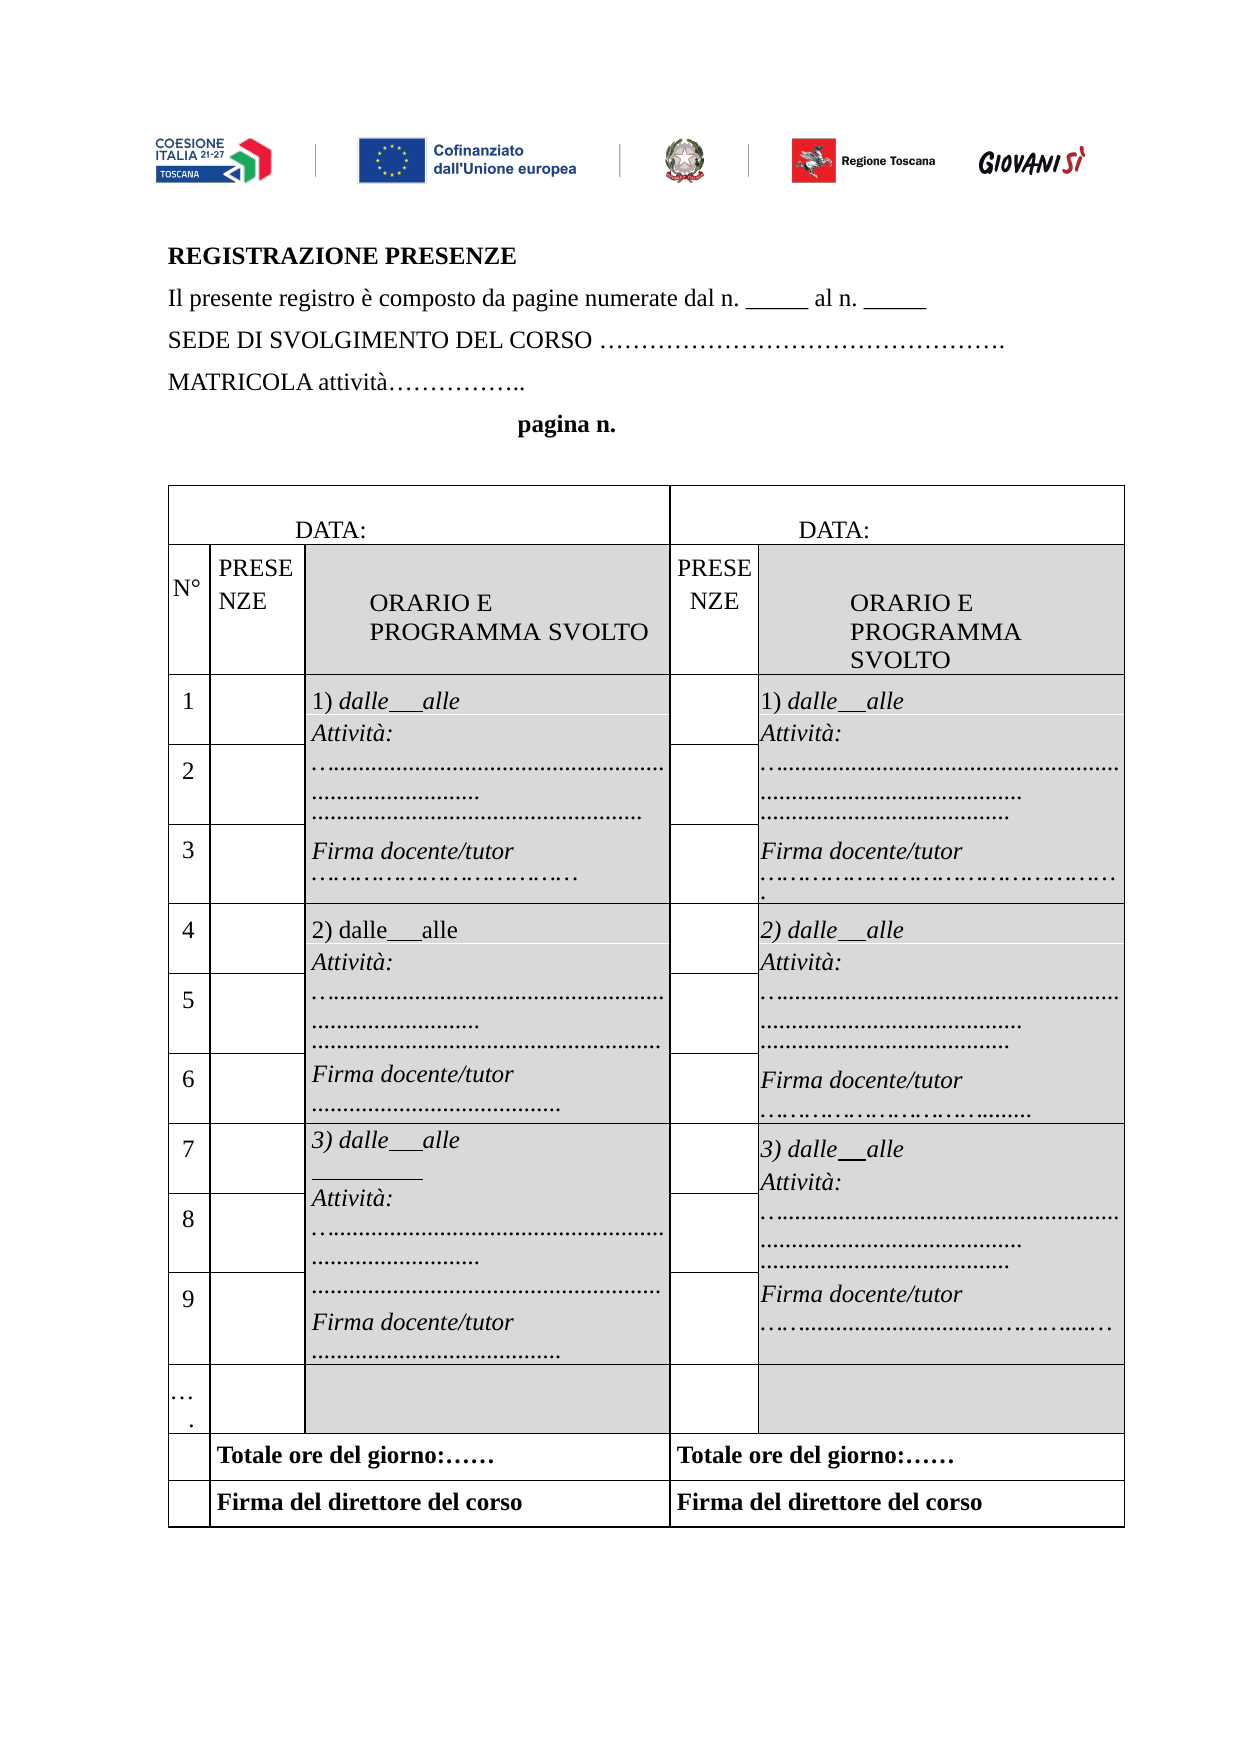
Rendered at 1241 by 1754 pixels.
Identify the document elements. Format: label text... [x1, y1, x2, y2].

table_cell Firma del direttore del corso [671, 1481, 1124, 1526]
table_cell [306, 1365, 669, 1433]
table_cell [211, 1273, 304, 1364]
table_header DATA: [169, 486, 669, 543]
table_cell 7 [169, 1124, 209, 1163]
table_cell [671, 1194, 758, 1272]
table_cell [671, 745, 758, 824]
table_cell [211, 1124, 304, 1193]
table_cell [211, 904, 304, 973]
table_cell Attività: …................................................................................................ ........................................ [759, 715, 1124, 824]
table_cell 6 [169, 1054, 209, 1123]
table_cell Totale ore del giorno:…… [671, 1434, 1124, 1480]
table_header DATA: [671, 486, 1124, 543]
text MATRICOLA attività…………….. [168, 367, 1122, 396]
text pagina n. [130, 409, 1122, 438]
table_cell PRESENZE [671, 545, 758, 674]
table_cell 2) dalle alle [306, 904, 669, 943]
table_cell Attività: …................................................................................................ ........................................ [759, 944, 1124, 1053]
table_cell [169, 944, 209, 973]
table_cell 8 [169, 1194, 209, 1272]
table_cell [671, 974, 758, 1053]
table_cell Firma docente/tutor ……………………………… [306, 824, 669, 903]
table_cell N° [169, 545, 209, 674]
table_cell [211, 1365, 304, 1433]
text Il presente registro è composto da pagine numerate dal n. _____ al n. _____ [168, 283, 1122, 312]
table_cell Attività: …................................................................................ ..................................................... [306, 715, 669, 824]
table_cell …. [169, 1365, 209, 1433]
table_cell ORARIO E PROGRAMMA SVOLTO [306, 545, 669, 674]
table_cell 2 [169, 745, 209, 824]
table_cell [211, 1194, 304, 1272]
table_cell Firma docente/tutor ……...............................………....… [759, 1272, 1124, 1364]
table_cell [671, 825, 758, 903]
table_cell 1) dalle alle [759, 675, 1124, 714]
table_cell 9 [169, 1273, 209, 1364]
table_cell 3) dalle alle [759, 1124, 1124, 1163]
table_cell 1) dalle alle [306, 675, 669, 714]
table_cell 1 [169, 675, 209, 714]
table_cell [211, 974, 304, 1053]
table_cell [671, 904, 758, 973]
table_cell [169, 1434, 209, 1480]
table_cell Firma del direttore del corso [211, 1481, 669, 1526]
picture [118, 118, 1123, 203]
table_cell [671, 1054, 758, 1123]
table_cell Attività: …................................................................................ ........................................................ [306, 944, 669, 1053]
table_cell Firma docente/tutor ........................................ [306, 1053, 669, 1123]
table_cell [211, 745, 304, 824]
table_cell [671, 1365, 758, 1433]
table_cell [671, 1273, 758, 1364]
table_cell [671, 675, 758, 744]
table_cell Firma docente/tutor …………………………………………. [759, 824, 1124, 903]
table_cell Totale ore del giorno:…… [211, 1434, 669, 1480]
table_cell 3) dalle alle Attività: …................................................................................ ........................................................ Firma docente/tutor ........................................ [306, 1124, 669, 1364]
table_cell [211, 1054, 304, 1123]
table_cell ORARIO E PROGRAMMA SVOLTO [759, 545, 1124, 674]
table_cell [211, 675, 304, 744]
table_cell Firma docente/tutor …………………………........ [759, 1053, 1124, 1123]
text REGISTRAZIONE PRESENZE [168, 241, 1122, 270]
table_cell [759, 1365, 1124, 1433]
table_cell [671, 1124, 758, 1193]
table_cell PRESENZE [211, 545, 304, 674]
table_cell 4 [169, 904, 209, 943]
table_cell [169, 715, 209, 744]
table_cell 2) dalle alle [759, 904, 1124, 943]
table_cell [169, 1163, 209, 1193]
table_cell 5 [169, 974, 209, 1053]
text SEDE DI SVOLGIMENTO DEL CORSO …………………………………………. [168, 325, 1122, 354]
table_cell Attività: …................................................................................................ ........................................ [759, 1163, 1124, 1272]
table_cell [211, 825, 304, 903]
table_cell [169, 1481, 209, 1526]
table_cell 3 [169, 825, 209, 903]
